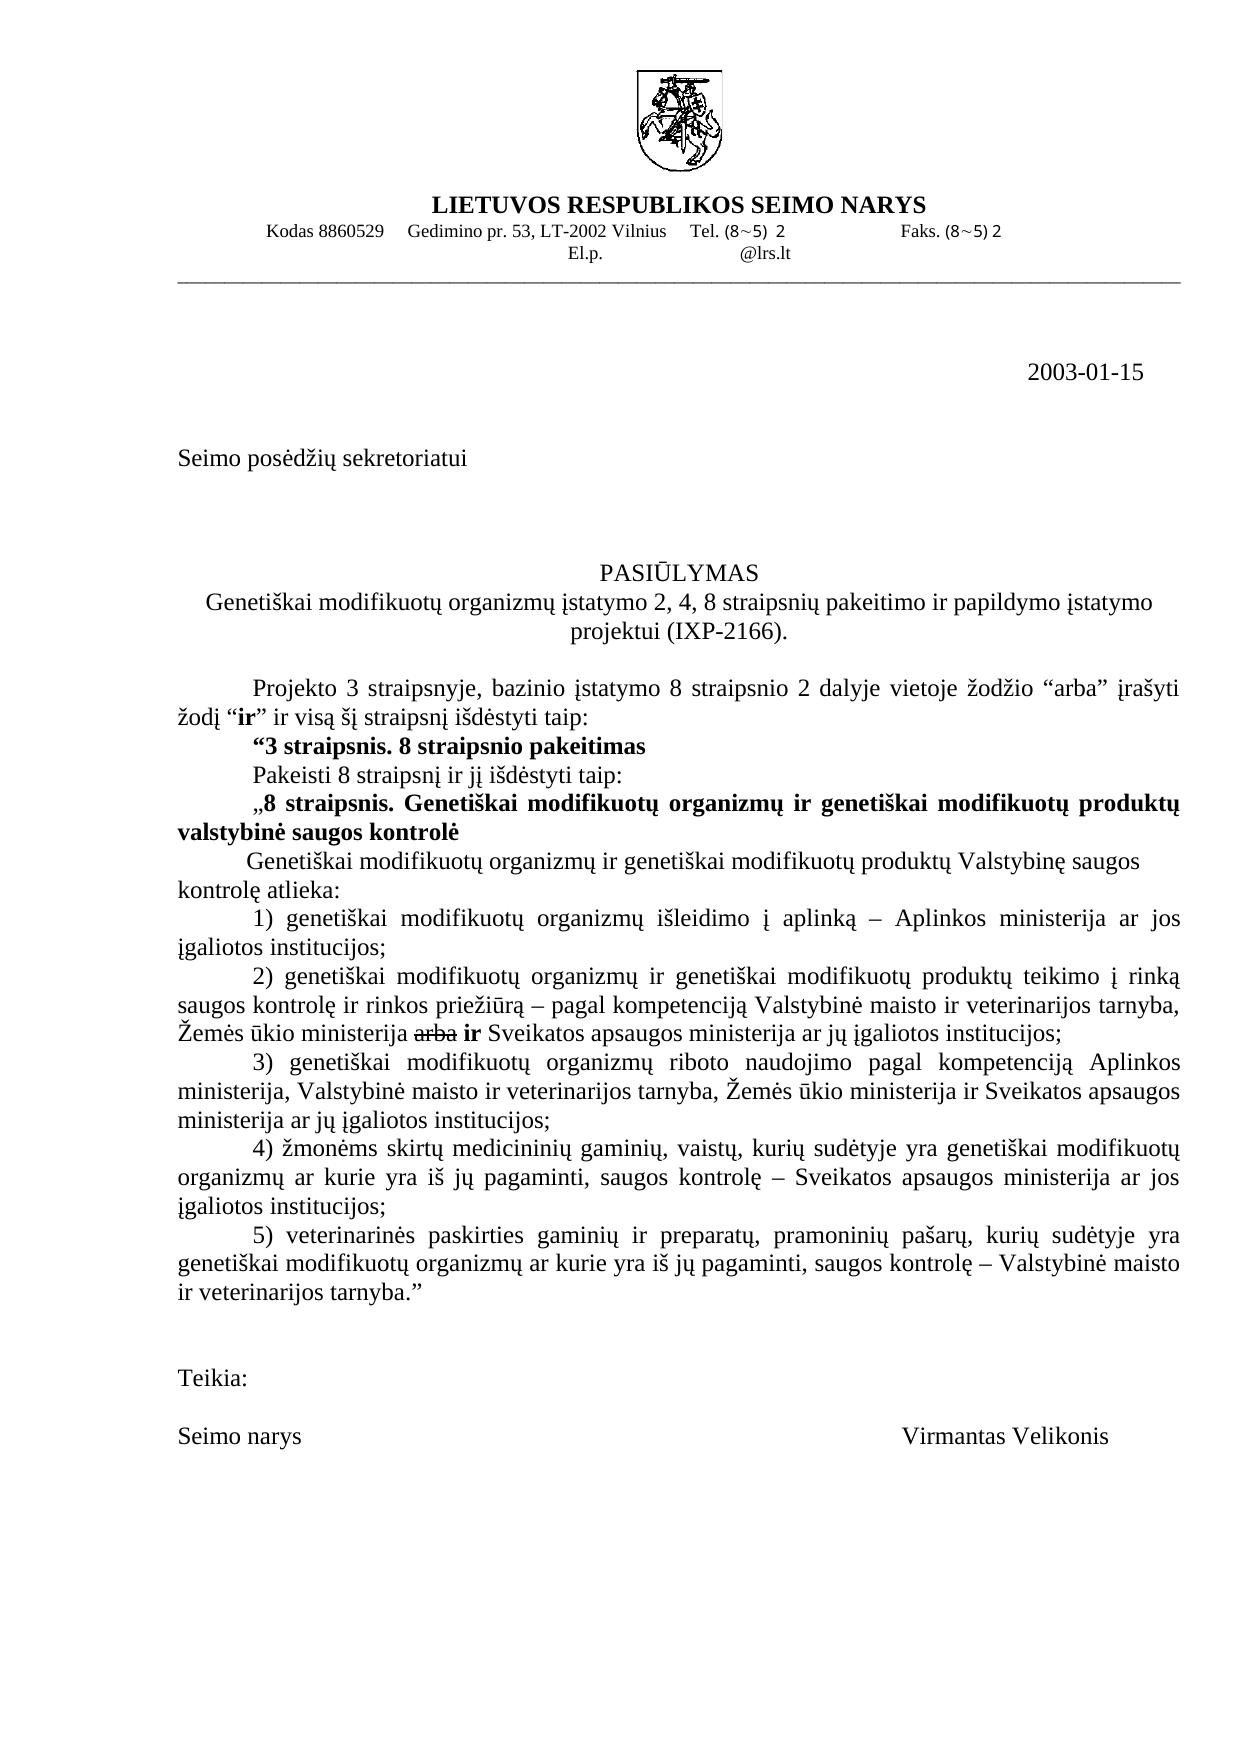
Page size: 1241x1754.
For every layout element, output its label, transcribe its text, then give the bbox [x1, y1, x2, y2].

text 4) žmonėms skirtų medicininių gaminių, vaistų, kurių sudėtyje yra genetiškai modifikuotų organizmų ar kurie yra iš jų pagaminti, saugos kontrolę – Sveikatos apsaugos ministerija ar jos įgaliotos institucijos; [177, 1133, 1181, 1220]
text Pakeisti 8 straipsnį ir jį išdėstyti taip: [177, 760, 1181, 788]
text „8 straipsnis. Genetiškai modifikuotų organizmų ir genetiškai modifikuotų produktų valstybinė saugos kontrolė [177, 788, 1181, 846]
text Genetiškai modifikuotų organizmų įstatymo 2, 4, 8 straipsnių pakeitimo ir papildymo įstatymo projektui (IXP-2166). [177, 587, 1181, 645]
text Teikia: [177, 1363, 1181, 1392]
text ___________________________________________________________________________________________________________ [177, 264, 1181, 282]
text LIETUVOS RESPUBLIKOS SEIMO NARYS [177, 191, 1181, 219]
text 2) genetiškai modifikuotų organizmų ir genetiškai modifikuotų produktų teikimo į rinką saugos kontrolę ir rinkos priežiūrą – pagal kompetenciją Valstybinė maisto ir veterinarijos tarnyba, Žemės ūkio ministerija arba ir Sveikatos apsaugos ministerija ar jų įgaliotos institucijos; [177, 961, 1181, 1047]
text 2003-01-15 [177, 357, 1181, 386]
text El.p. @lrs.lt [177, 242, 1181, 264]
text 3) genetiškai modifikuotų organizmų riboto naudojimo pagal kompetenciją Aplinkos ministerija, Valstybinė maisto ir veterinarijos tarnyba, Žemės ūkio ministerija ir Sveikatos apsaugos ministerija ar jų įgaliotos institucijos; [177, 1047, 1181, 1133]
text 5) veterinarinės paskirties gaminių ir preparatų, pramoninių pašarų, kurių sudėtyje yra genetiškai modifikuotų organizmų ar kurie yra iš jų pagaminti, saugos kontrolę – Valstybinė maisto ir veterinarijos tarnyba.” [177, 1220, 1181, 1306]
text 1) genetiškai modifikuotų organizmų išleidimo į aplinką – Aplinkos ministerija ar jos įgaliotos institucijos; [177, 903, 1181, 961]
text Seimo posėdžių sekretoriatui [177, 443, 1181, 472]
text PASIŪLYMAS [177, 558, 1181, 587]
text Kodas 8860529 Gedimino pr. 53, LT-2002 Vilnius Tel. (85) 2 Faks. (85) 2 [177, 219, 1181, 242]
text Genetiškai modifikuotų organizmų ir genetiškai modifikuotų produktų Valstybinę saugos kontrolę atlieka: [177, 846, 1181, 903]
text Seimo narys Virmantas Velikonis [177, 1421, 1181, 1450]
text Projekto 3 straipsnyje, bazinio įstatymo 8 straipsnio 2 dalyje vietoje žodžio “arba” įrašyti žodį “ir” ir visą šį straipsnį išdėstyti taip: [177, 673, 1181, 731]
text “3 straipsnis. 8 straipsnio pakeitimas [177, 731, 1181, 760]
